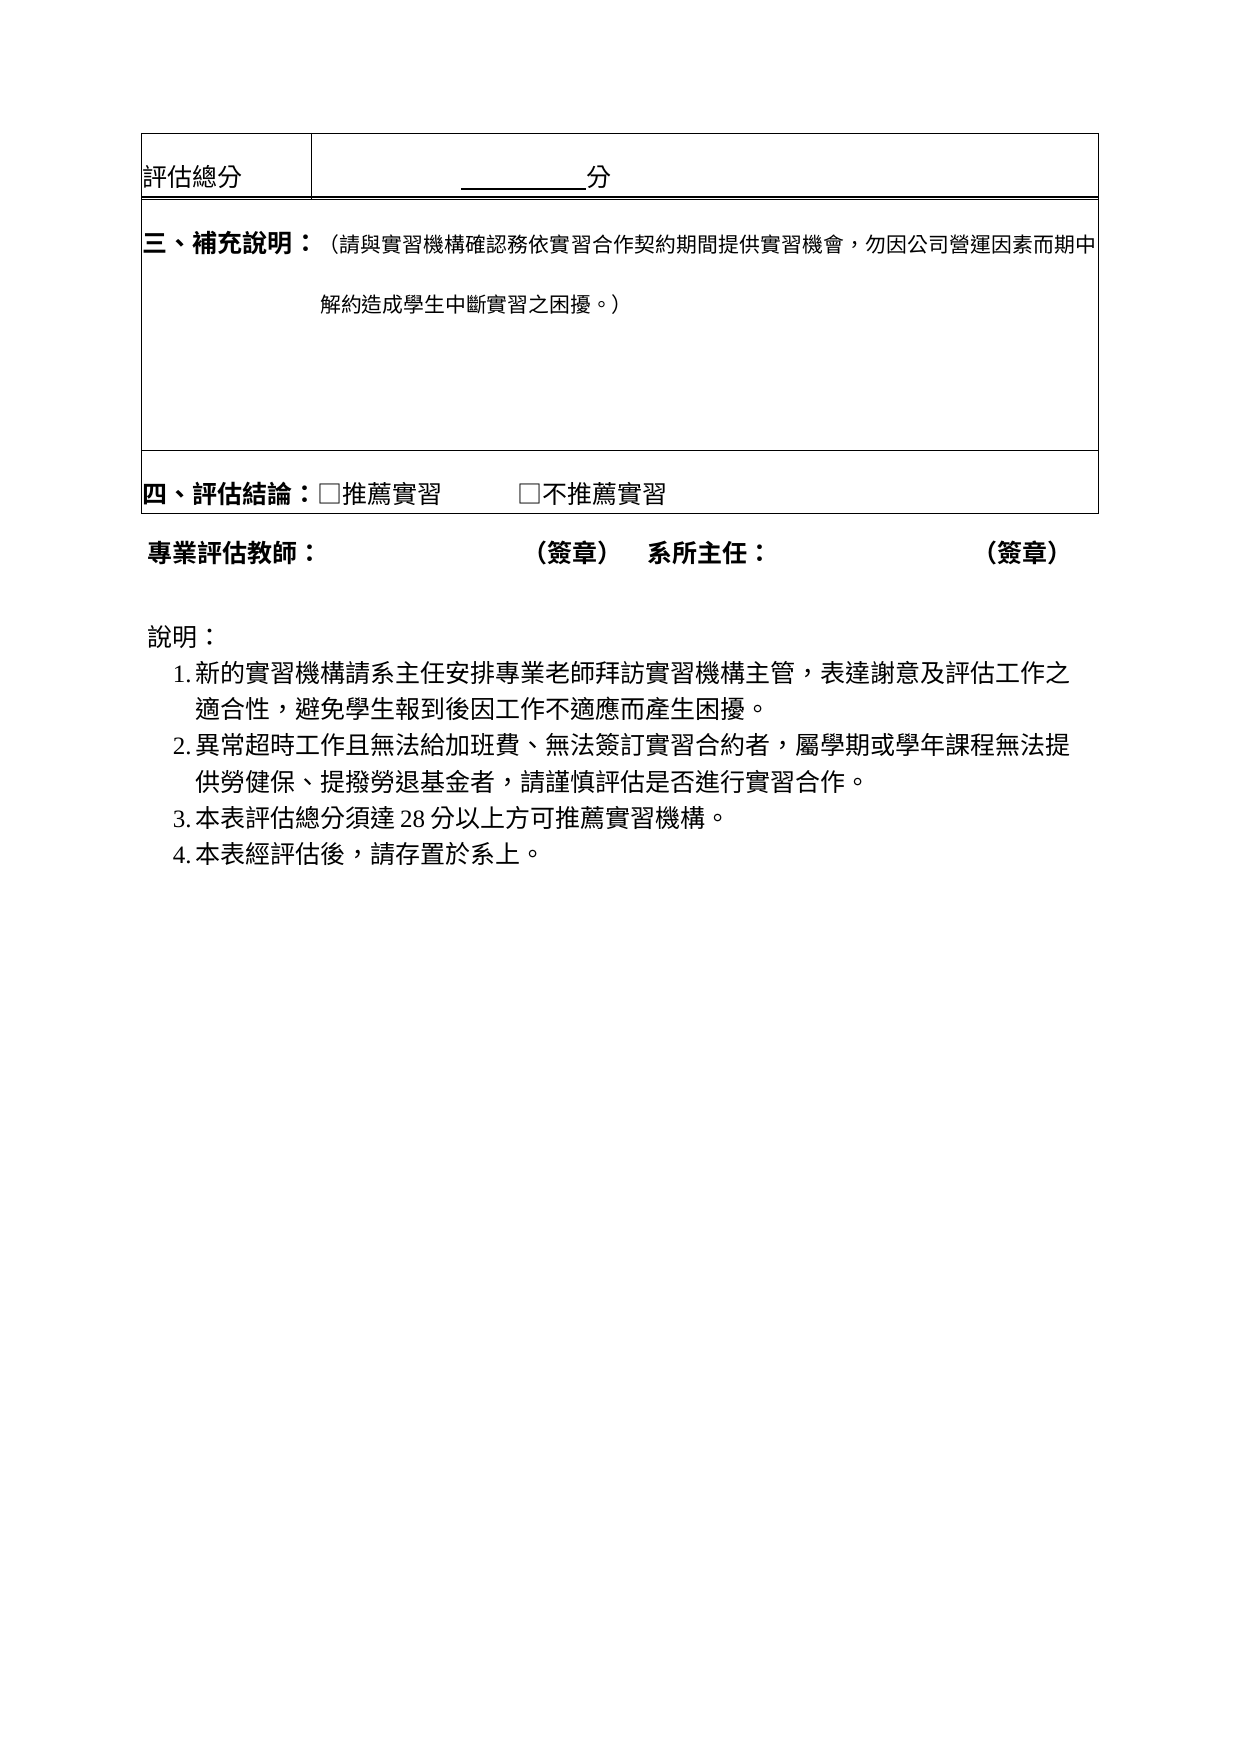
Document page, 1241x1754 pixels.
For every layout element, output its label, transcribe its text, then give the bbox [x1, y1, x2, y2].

list 本表經評估後，請存置於系上。 [173, 834, 1092, 871]
list 新的實習機構請系主任安排專業老師拜訪實習機構主管，表達謝意及評估工作之適合性，避免學生報到後因工作不適應而產生困擾。 [173, 653, 1092, 726]
text 專業評估教師： （簽章） 系所主任： （簽章） [148, 533, 1092, 569]
text 說明： [148, 617, 1092, 653]
list 本表評估總分須達28分以上方可推薦實習機構。 [173, 798, 1092, 834]
table_cell 分 [312, 134, 1098, 196]
table_cell 評估總分 [142, 134, 311, 196]
table_cell 三、補充說明：（請與實習機構確認務依實習合作契約期間提供實習機會，勿因公司營運因素而期中解約造成學生中斷實習之困擾。） [142, 200, 1098, 449]
list 異常超時工作且無法給加班費、無法簽訂實習合約者，屬學期或學年課程無法提供勞健保、提撥勞退基金者，請謹慎評估是否進行實習合作。 [173, 726, 1092, 798]
table_cell 四、評估結論：□推薦實習 □不推薦實習 [142, 451, 1098, 513]
